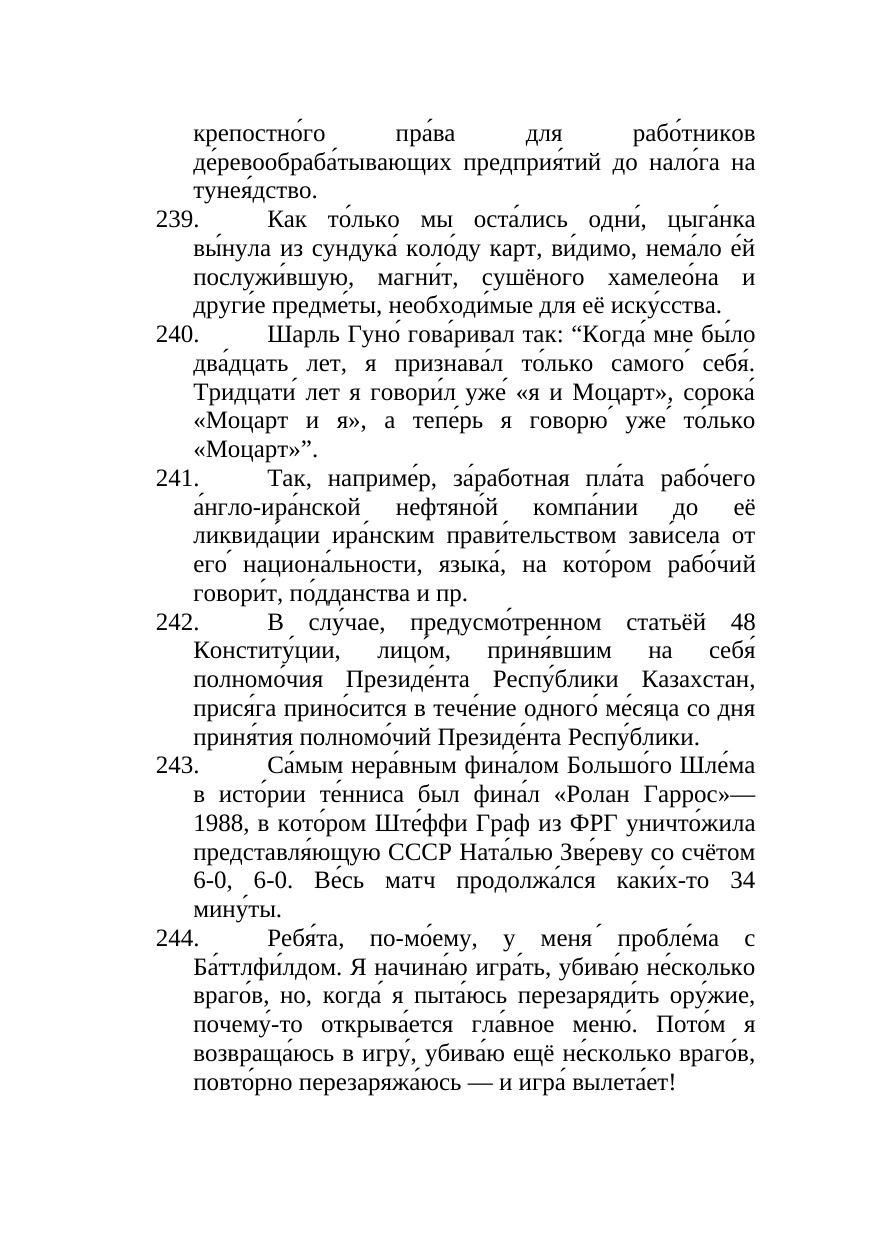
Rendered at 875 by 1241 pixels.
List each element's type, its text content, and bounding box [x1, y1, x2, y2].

list Ребя́та, по-мо́ему, у меня́ пробле́ма с Ба́ттлфи́лдом. Я начина́ю игра́ть, убива́ю не́сколько враго́в, но, когда́ я пыта́юсь перезаряди́ть ору́жие, почему́-то открыва́ется гла́вное меню́. Пото́м я возвраща́юсь в игру́, убива́ю ещё не́сколько враго́в, повто́рно перезаряжа́юсь — и игра́ вылета́ет! [156, 923, 756, 1096]
list Шарль Гуно́ гова́ривал так: “Когда́ мне бы́ло два́дцать лет, я признава́л то́лько самого́ себя́. Тридцати́ лет я говори́л уже́ «я и Моцарт», сорока́ «Моцарт и я», а тепе́рь я говорю́ уже́ то́лько «Моцарт»”. [156, 319, 756, 463]
list Как то́лько мы оста́лись одни́, цыга́нка вы́нула из сундука́ коло́ду карт, ви́димо, нема́ло е́й послужи́вшую, магни́т, сушёного хамелео́на и други́е предме́ты, необходи́мые для её иску́сства. [156, 204, 756, 319]
list В слу́чае, предусмо́тренном статьёй 48 Конститу́ции, лицо́м, приня́вшим на себя́ полномо́чия Президе́нта Респу́блики Казахстан, прися́га прино́сится в тече́ние одного́ ме́сяца со дня приня́тия полномо́чий Президе́нта Респу́блики. [156, 607, 756, 751]
list Са́мым нера́вным фина́лом Большо́го Шле́ма в исто́рии те́нниса был фина́л «Ролан Гаррос»—1988, в кото́ром Ште́ффи Граф из ФРГ уничто́жила представля́ющую СССР Ната́лью Зве́реву со счётом 6‑0, 6‑0. Ве́сь матч продолжа́лся каки́х-то 34 мину́ты. [156, 751, 756, 923]
list крепостно́го пра́ва для рабо́тников де́ревообраба́тывающих предприя́тий до нало́га на тунея́дство. [156, 118, 756, 204]
list Так, наприме́р, за́работная пла́та рабо́чего а́нгло-ира́нской нефтяно́й компа́нии до её ликвида́ции ира́нским прави́тельством зави́села от его́ национа́льности, языка́, на кото́ром рабо́чий говори́т, по́дданства и пр. [156, 463, 756, 607]
